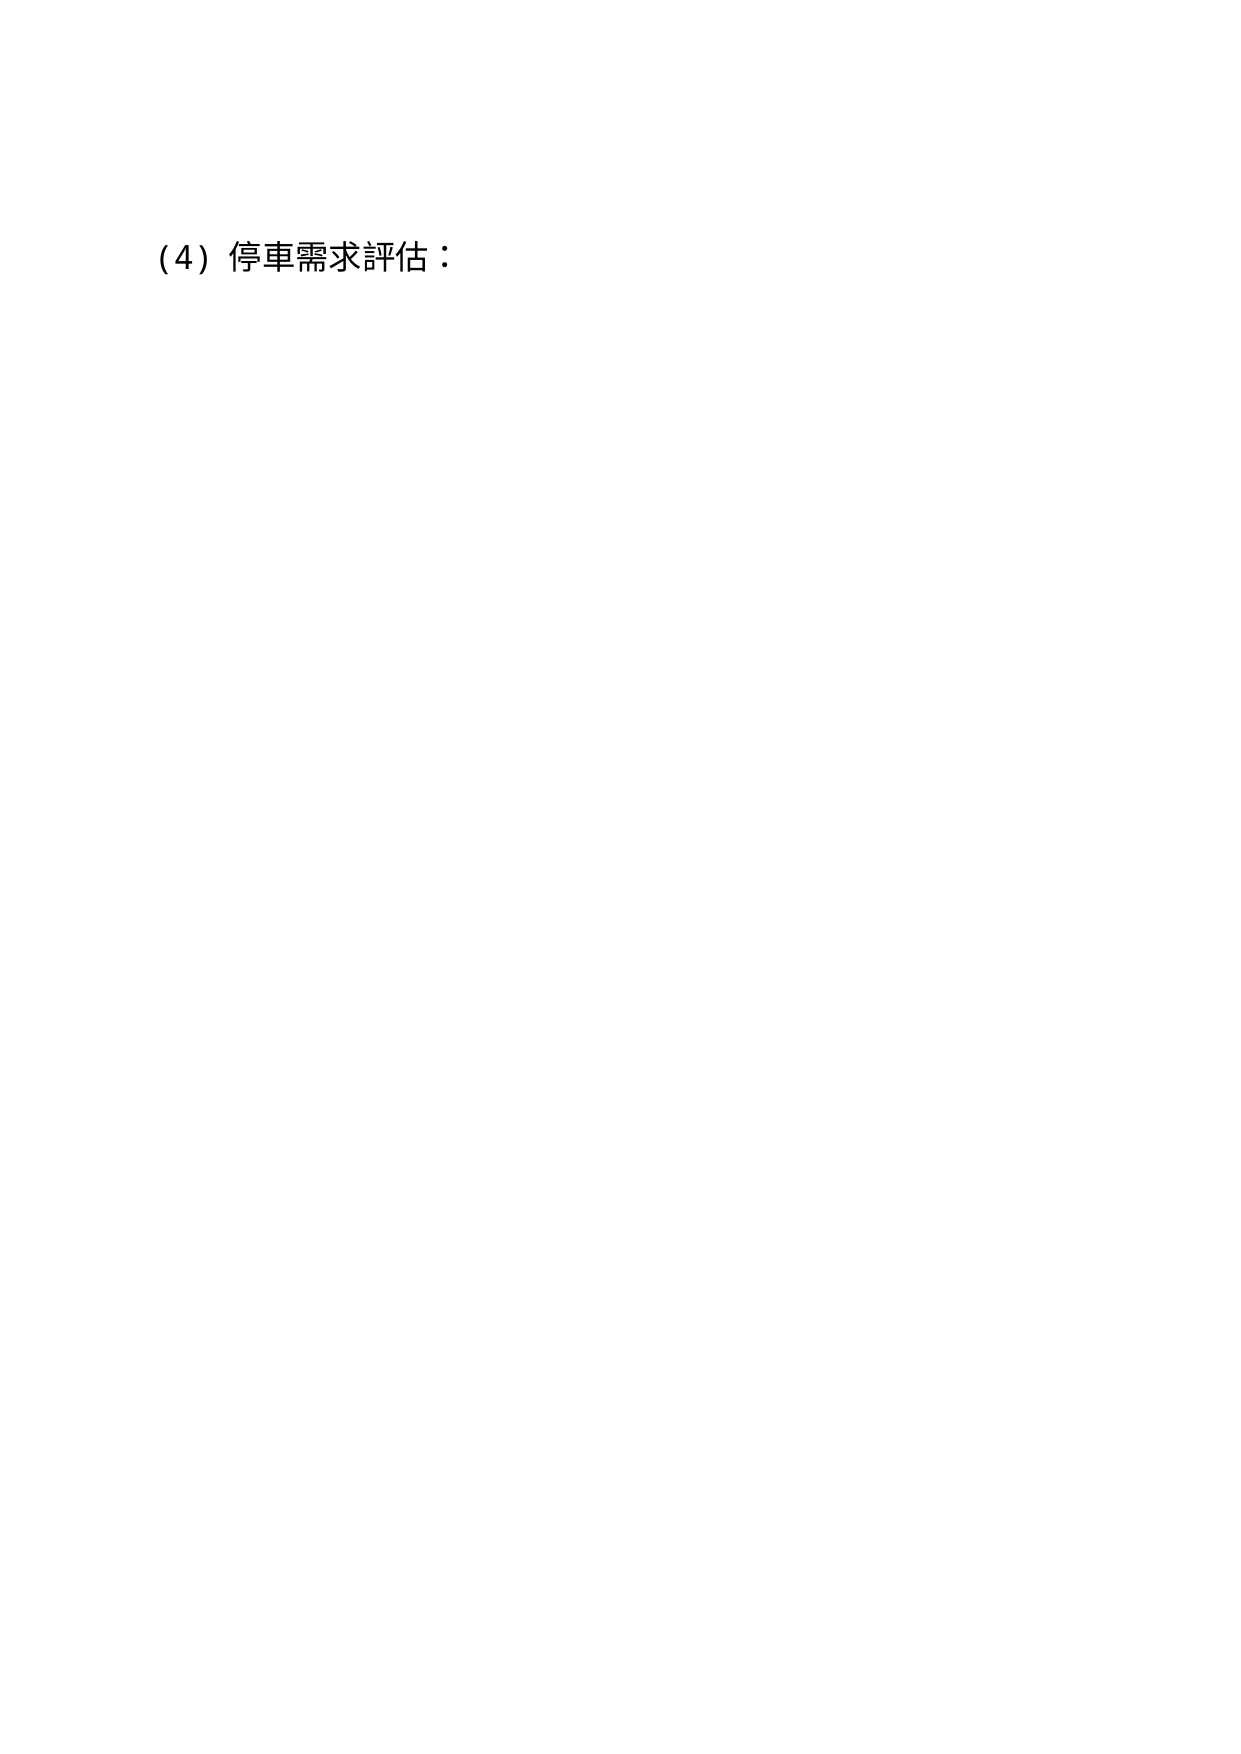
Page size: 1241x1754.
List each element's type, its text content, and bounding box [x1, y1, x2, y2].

list 停車需求評估： [153, 213, 1152, 276]
